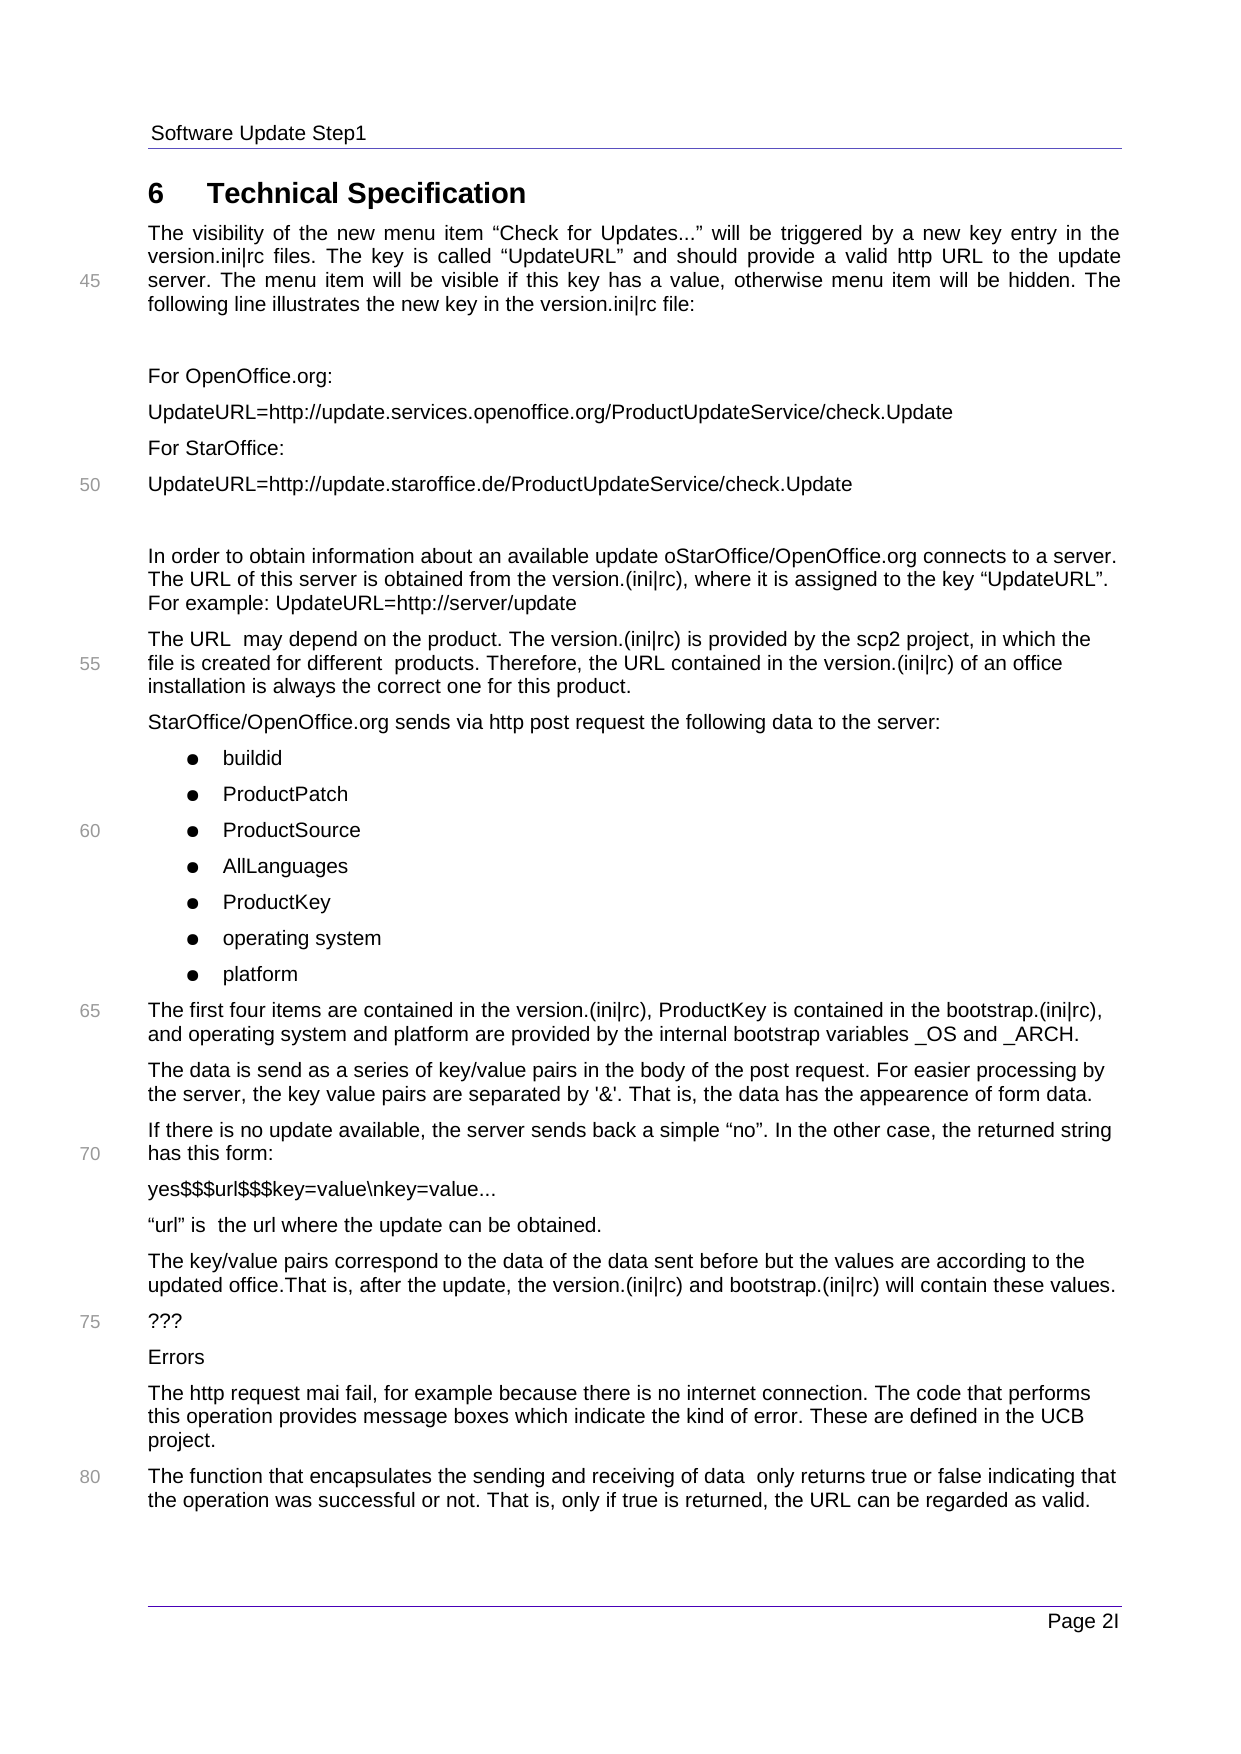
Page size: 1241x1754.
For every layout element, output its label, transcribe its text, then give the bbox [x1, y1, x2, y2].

list operating system [185, 927, 1122, 950]
text For StarOffice: [148, 436, 1122, 460]
text Errors [148, 1345, 1122, 1369]
text In order to obtain information about an available update oStarOffice/OpenOffice.org connects to a server. The URL of this server is obtained from the version.(ini|rc), where it is assigned to the key “UpdateURL”. For example: UpdateURL=http://server/update [148, 544, 1122, 615]
text The function that encapsulates the sending and receiving of data only returns true or false indicating that the operation was successful or not. That is, only if true is returned, the URL can be regarded as valid. [148, 1464, 1122, 1512]
list buildid [185, 747, 1122, 770]
text For OpenOffice.org: [148, 364, 1122, 388]
text The first four items are contained in the version.(ini|rc), ProductKey is contained in the bootstrap.(ini|rc), and operating system and platform are provided by the internal bootstrap variables _OS and _ARCH. [148, 999, 1122, 1046]
text The key/value pairs correspond to the data of the data sent before but the values are according to the updated office.That is, after the update, the version.(ini|rc) and bootstrap.(ini|rc) will contain these values. [148, 1250, 1122, 1297]
text The visibility of the new menu item “Check for Updates...” will be triggered by a new key entry in the version.ini|rc files. The key is called “UpdateURL” and should provide a valid http URL to the update server. The menu item will be visible if this key has a value, otherwise menu item will be hidden. The following line illustrates the new key in the version.ini|rc file: [148, 221, 1122, 316]
text UpdateURL=http://update.staroffice.de/ProductUpdateService/check.Update [148, 472, 1122, 496]
text The URL may depend on the product. The version.(ini|rc) is provided by the scp2 project, in which the file is created for different products. Therefore, the URL contained in the version.(ini|rc) of an office installation is always the correct one for this product. [148, 627, 1122, 698]
text The data is send as a series of key/value pairs in the body of the post request. For easier processing by the server, the key value pairs are separated by '&'. That is, the data has the appearence of form data. [148, 1058, 1122, 1106]
text StarOffice/OpenOffice.org sends via http post request the following data to the server: [148, 711, 1122, 734]
subtitle Technical Specification [148, 177, 1122, 209]
text ??? [148, 1309, 1122, 1333]
list ProductSource [185, 819, 1122, 842]
list platform [185, 963, 1122, 986]
text The http request mai fail, for example because there is no internet connection. The code that performs this operation provides message boxes which indicate the kind of error. These are defined in the UCB project. [148, 1381, 1122, 1452]
text yes$$$url$$$key=value\nkey=value... [148, 1178, 1122, 1201]
text “url” is the url where the update can be obtained. [148, 1214, 1122, 1237]
list AllLanguages [185, 855, 1122, 878]
text If there is no update available, the server sends back a simple “no”. In the other case, the returned string has this form: [148, 1118, 1122, 1165]
text UpdateURL=http://update.services.openoffice.org/ProductUpdateService/check.Update [148, 400, 1122, 424]
list ProductKey [185, 891, 1122, 914]
list ProductPatch [185, 783, 1122, 806]
